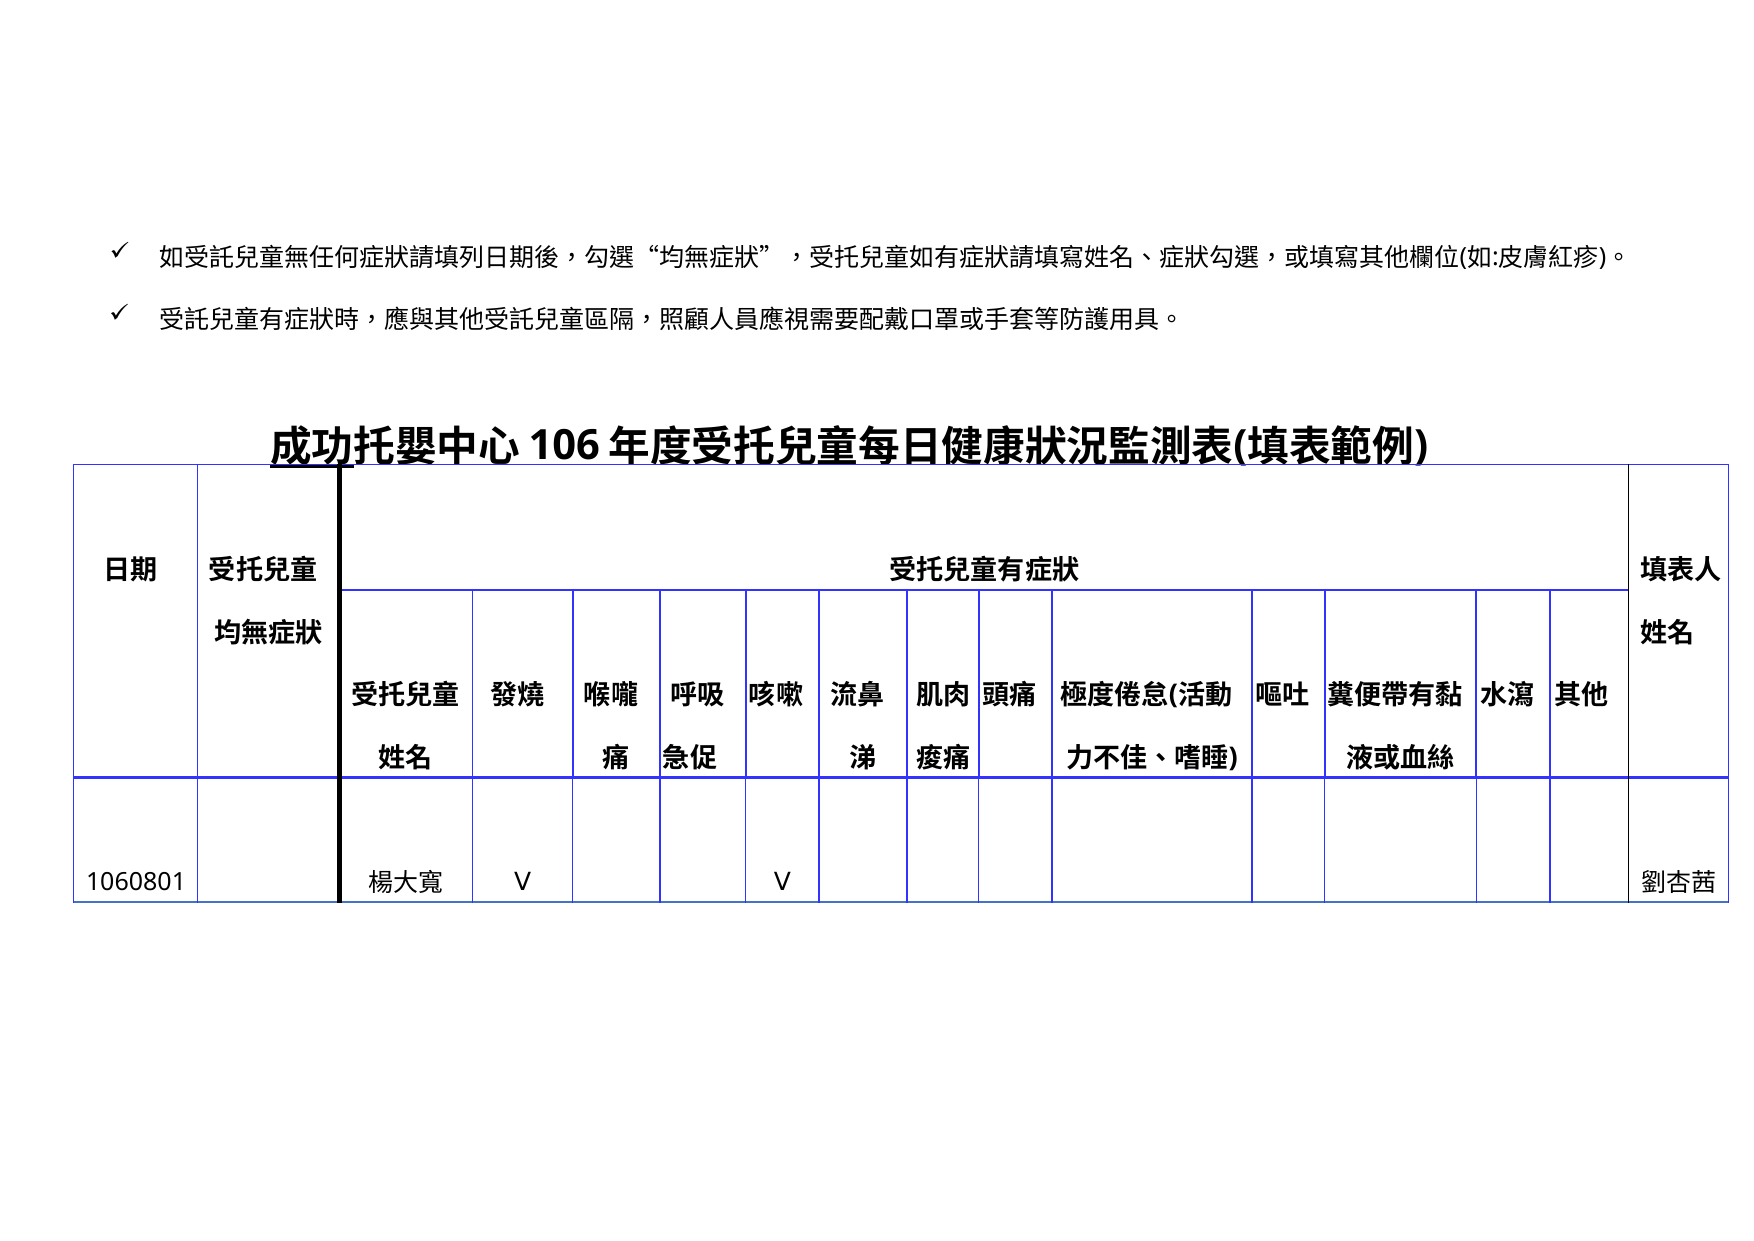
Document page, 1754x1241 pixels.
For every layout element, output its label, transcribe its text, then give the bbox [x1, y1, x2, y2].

table_cell 流鼻涕 [820, 591, 906, 776]
table_cell 咳嗽 [747, 591, 818, 776]
table_cell 楊大寬 [342, 779, 472, 901]
table_cell Ⅴ [746, 779, 818, 901]
table_cell 喉嚨痛 [574, 591, 659, 776]
table_header 受托兒童有症狀 [342, 465, 1628, 589]
table_cell [198, 779, 337, 901]
table_cell 水瀉 [1477, 591, 1549, 776]
table_cell [820, 779, 906, 901]
table_cell [979, 779, 1051, 901]
list 受託兒童有症狀時，應與其他受託兒童區隔，照顧人員應視需要配戴口罩或手套等防護用具。 [109, 276, 1654, 339]
table_cell 極度倦怠(活動力不佳、嗜睡) [1053, 591, 1251, 776]
table_header 日期 [74, 465, 197, 776]
table_cell 發燒 [473, 591, 572, 776]
table_cell [1325, 779, 1476, 901]
table_cell [908, 779, 978, 901]
table_cell [661, 779, 745, 901]
table_cell 其他 [1551, 591, 1628, 776]
table_cell [1477, 779, 1549, 901]
table_cell [1253, 779, 1324, 901]
table_cell 1060801 [74, 779, 197, 901]
table_cell 劉杏茜 [1629, 779, 1728, 901]
table_cell [1551, 779, 1628, 901]
table_cell [573, 779, 659, 901]
table_cell 受托兒童姓名 [342, 591, 472, 776]
table_cell 呼吸 急促 [661, 591, 745, 776]
table_header 受托兒童均無症狀 [198, 465, 337, 776]
list 如受託兒童無任何症狀請填列日期後，勾選“均無症狀”，受托兒童如有症狀請填寫姓名、症狀勾選，或填寫其他欄位(如:皮膚紅疹)。 [109, 214, 1654, 276]
table_header 填表人姓名 [1629, 465, 1728, 776]
table_cell [1053, 779, 1251, 901]
table_cell 肌肉痠痛 [908, 591, 978, 776]
table_cell 糞便帶有黏液或血絲 [1326, 591, 1475, 776]
text 成功托嬰中心106年度受托兒童每日健康狀況監測表(填表範例) [44, 401, 1654, 464]
table_cell Ⅴ [473, 779, 572, 901]
table_cell 嘔吐 [1253, 591, 1324, 776]
table_cell 頭痛 [980, 591, 1051, 776]
